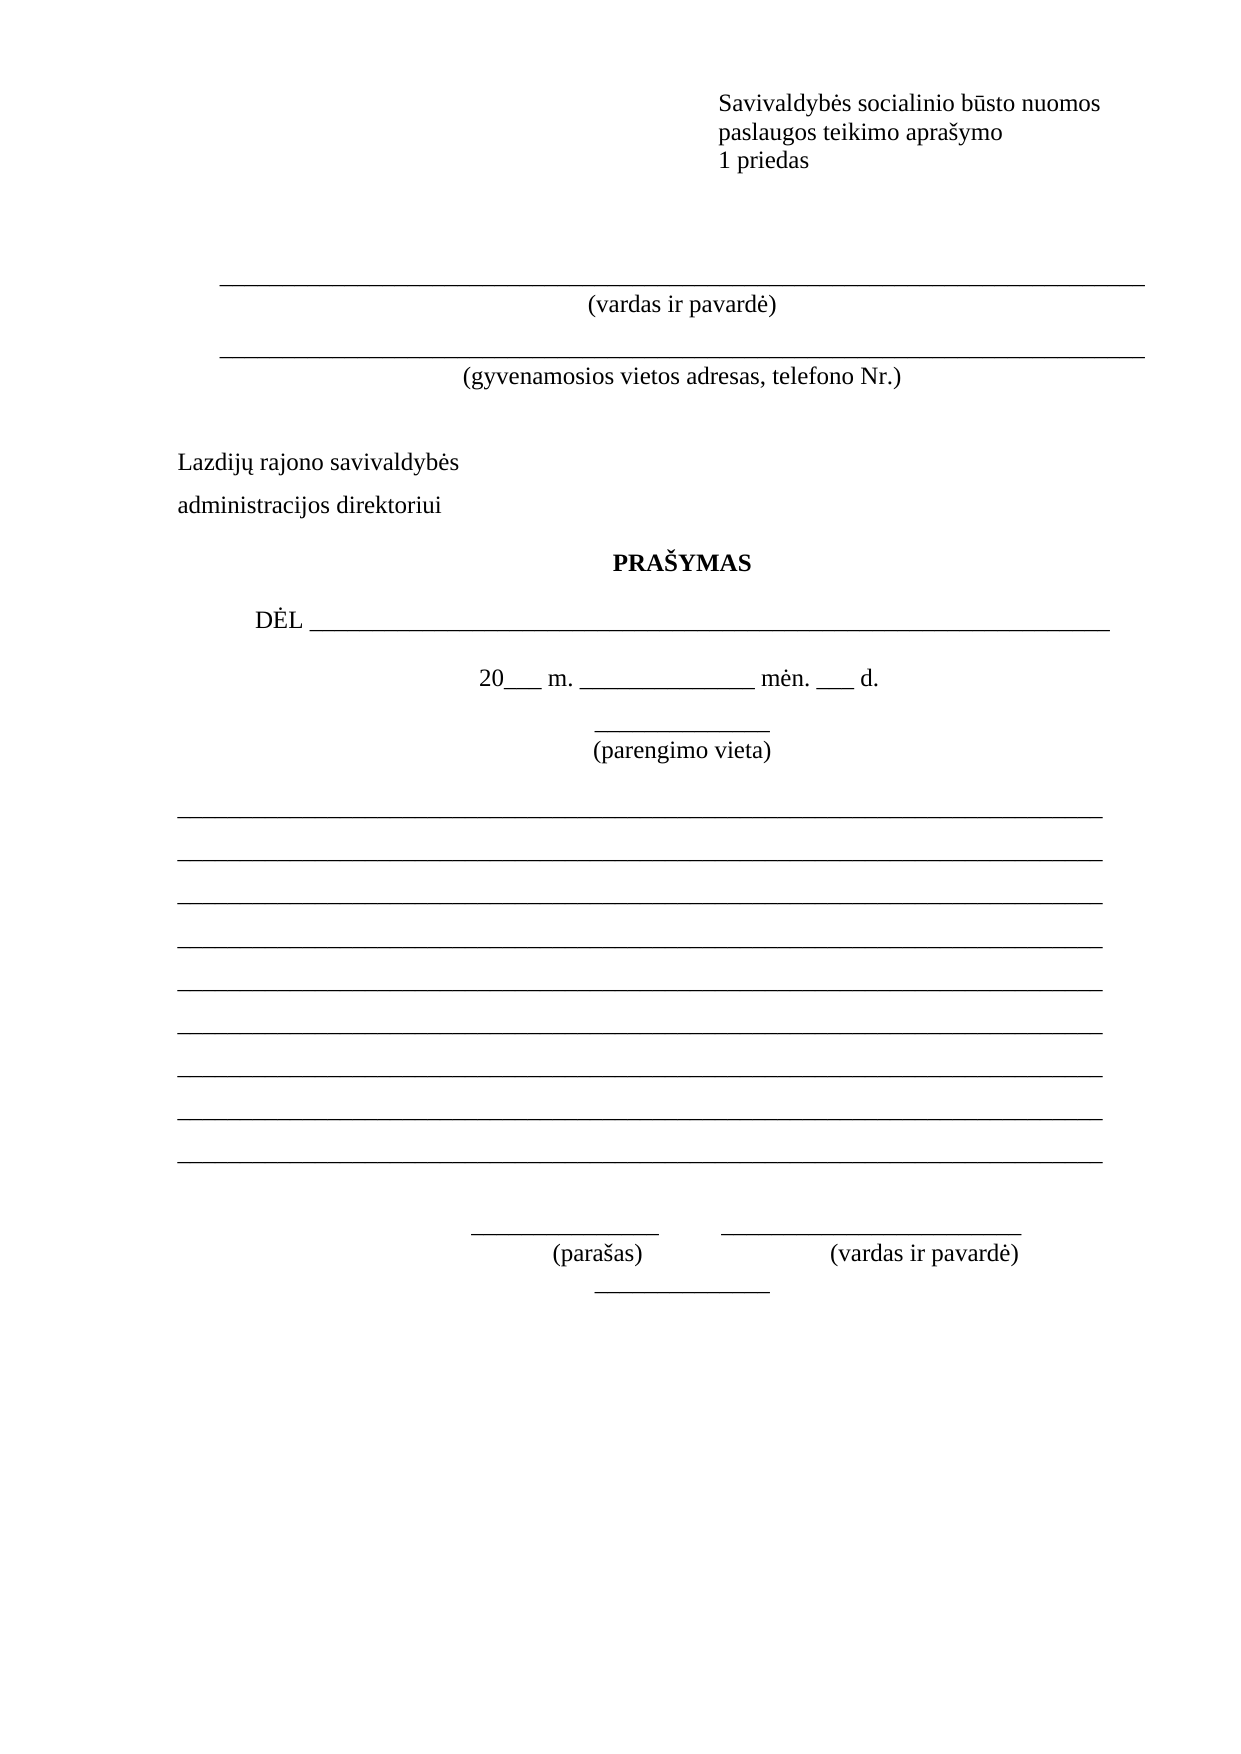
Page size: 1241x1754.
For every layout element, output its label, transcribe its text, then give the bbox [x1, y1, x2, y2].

text __________________________________________________________________________ [177, 792, 1187, 821]
text Lazdijų rajono savivaldybės [177, 447, 1187, 476]
text __________________________________________________________________________ [177, 332, 1187, 361]
text ______________ [177, 706, 1187, 735]
text __________________________________________________________________________ [177, 260, 1187, 289]
text paslaugos teikimo aprašymo [718, 117, 1187, 145]
text ______________ [177, 1267, 1187, 1295]
text __________________________________________________________________________ [177, 1137, 1187, 1166]
text administracijos direktoriui [177, 490, 1187, 519]
text __________________________________________________________________________ [177, 835, 1187, 864]
text 20___ m. ______________ mėn. ___ d. [177, 663, 1187, 692]
text (parašas) (vardas ir pavardė) [177, 1238, 1187, 1267]
text (parengimo vieta) [177, 735, 1187, 763]
text __________________________________________________________________________ [177, 878, 1187, 907]
text (gyvenamosios vietos adresas, telefono Nr.) [177, 361, 1187, 390]
text 1 priedas [718, 145, 1187, 174]
text Savivaldybės socialinio būsto nuomos [718, 88, 1187, 117]
text __________________________________________________________________________ [177, 922, 1187, 950]
text __________________________________________________________________________ [177, 1051, 1187, 1080]
text DĖL ________________________________________________________________ [177, 605, 1187, 634]
text __________________________________________________________________________ [177, 1094, 1187, 1123]
text __________________________________________________________________________ [177, 965, 1187, 993]
text PRAŠYMAS [177, 548, 1187, 577]
text __________________________________________________________________________ [177, 1008, 1187, 1037]
text (vardas ir pavardė) [177, 289, 1187, 318]
text _______________ ________________________ [177, 1209, 1187, 1238]
